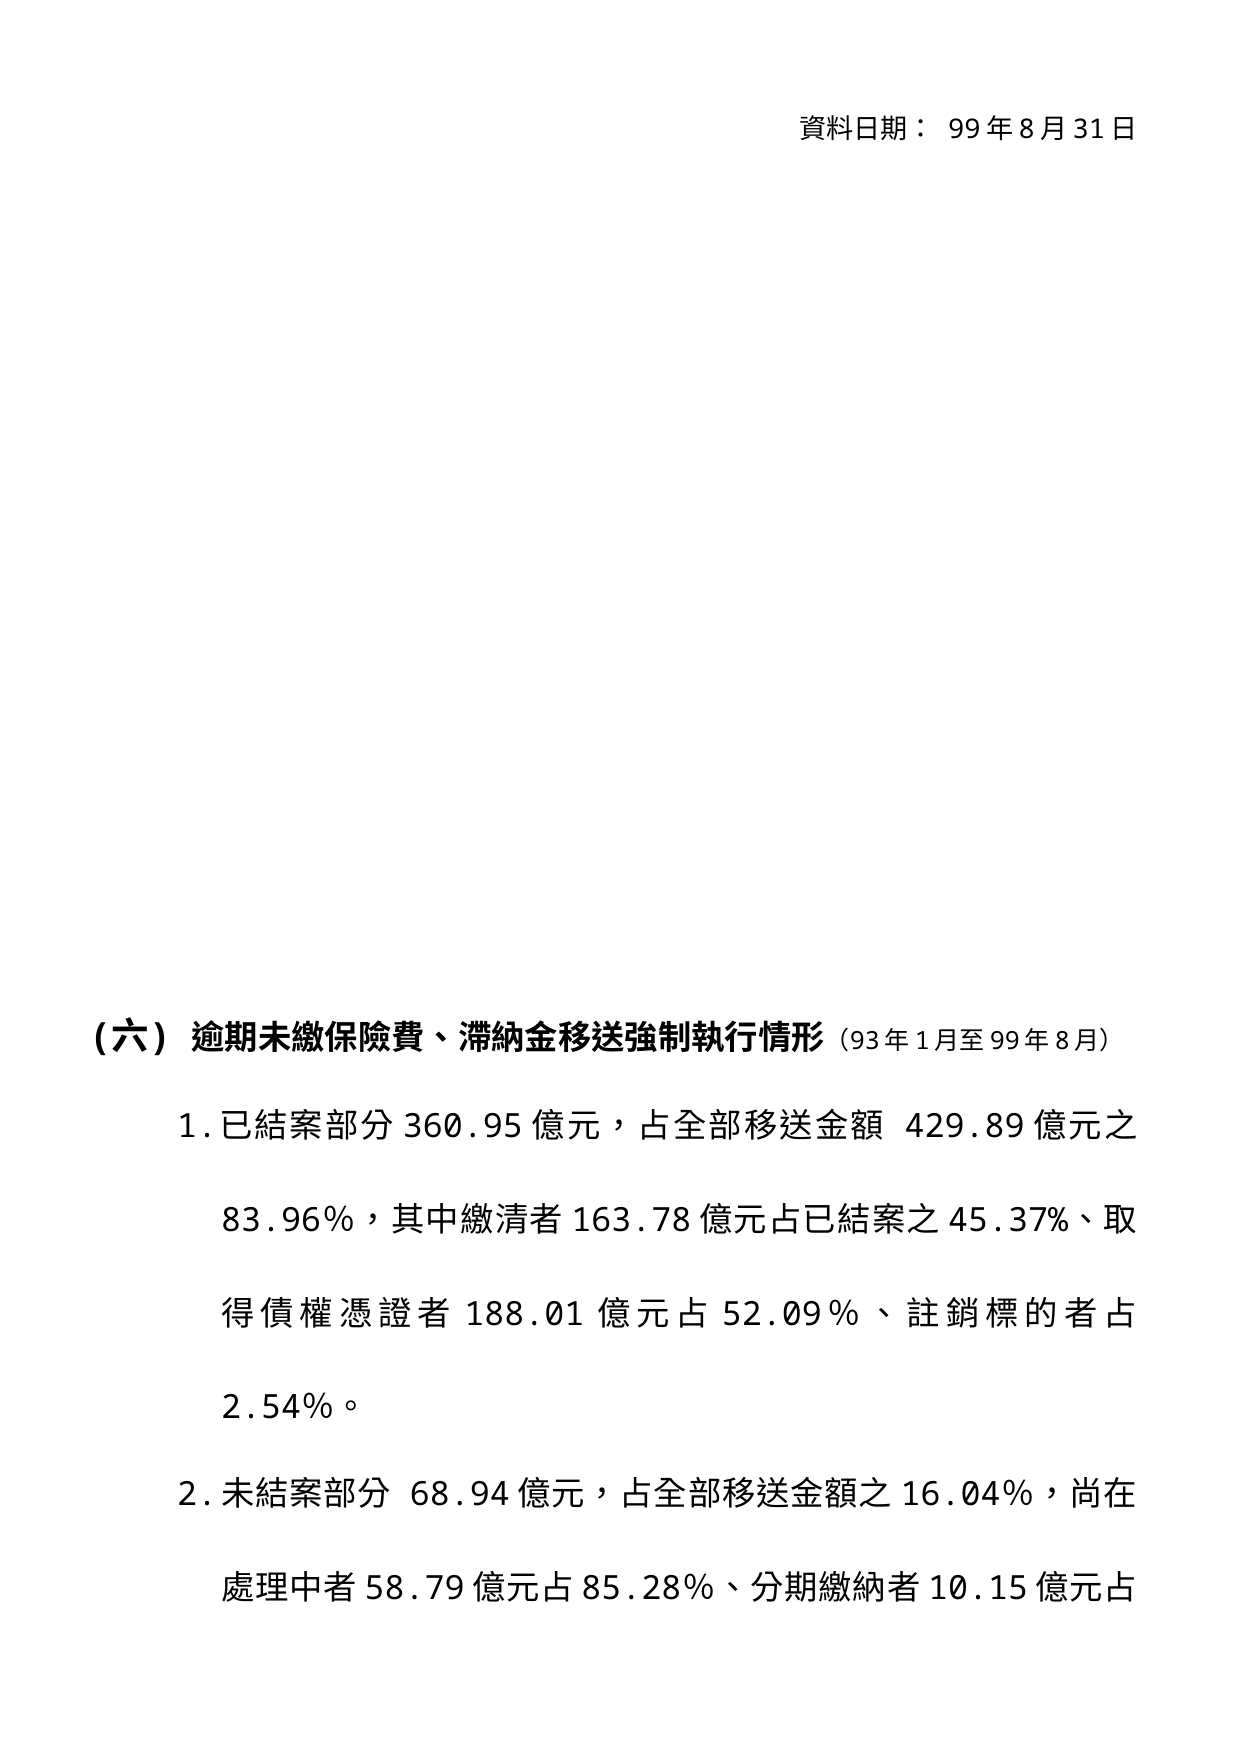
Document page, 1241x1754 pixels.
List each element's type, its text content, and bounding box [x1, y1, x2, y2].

text 資料日期： 99年8月31日 [52, 85, 1137, 148]
text (六) 逾期未繳保險費、滯納金移送強制執行情形（93年1月至99年8月） [89, 992, 1181, 1054]
text 2. 未結案部分 68.94億元，占全部移送金額之16.04％，尚在處理中者58.79億元占85.28％、分期繳納者10.15億元占 [177, 1449, 1137, 1606]
text 1.已結案部分360.95億元，占全部移送金額 429.89億元之83.96％，其中繳清者163.78億元占已結案之45.37%、取得債權憑證者188.01億元占52.09％、註銷標的者占2.54％。 [177, 1081, 1137, 1425]
